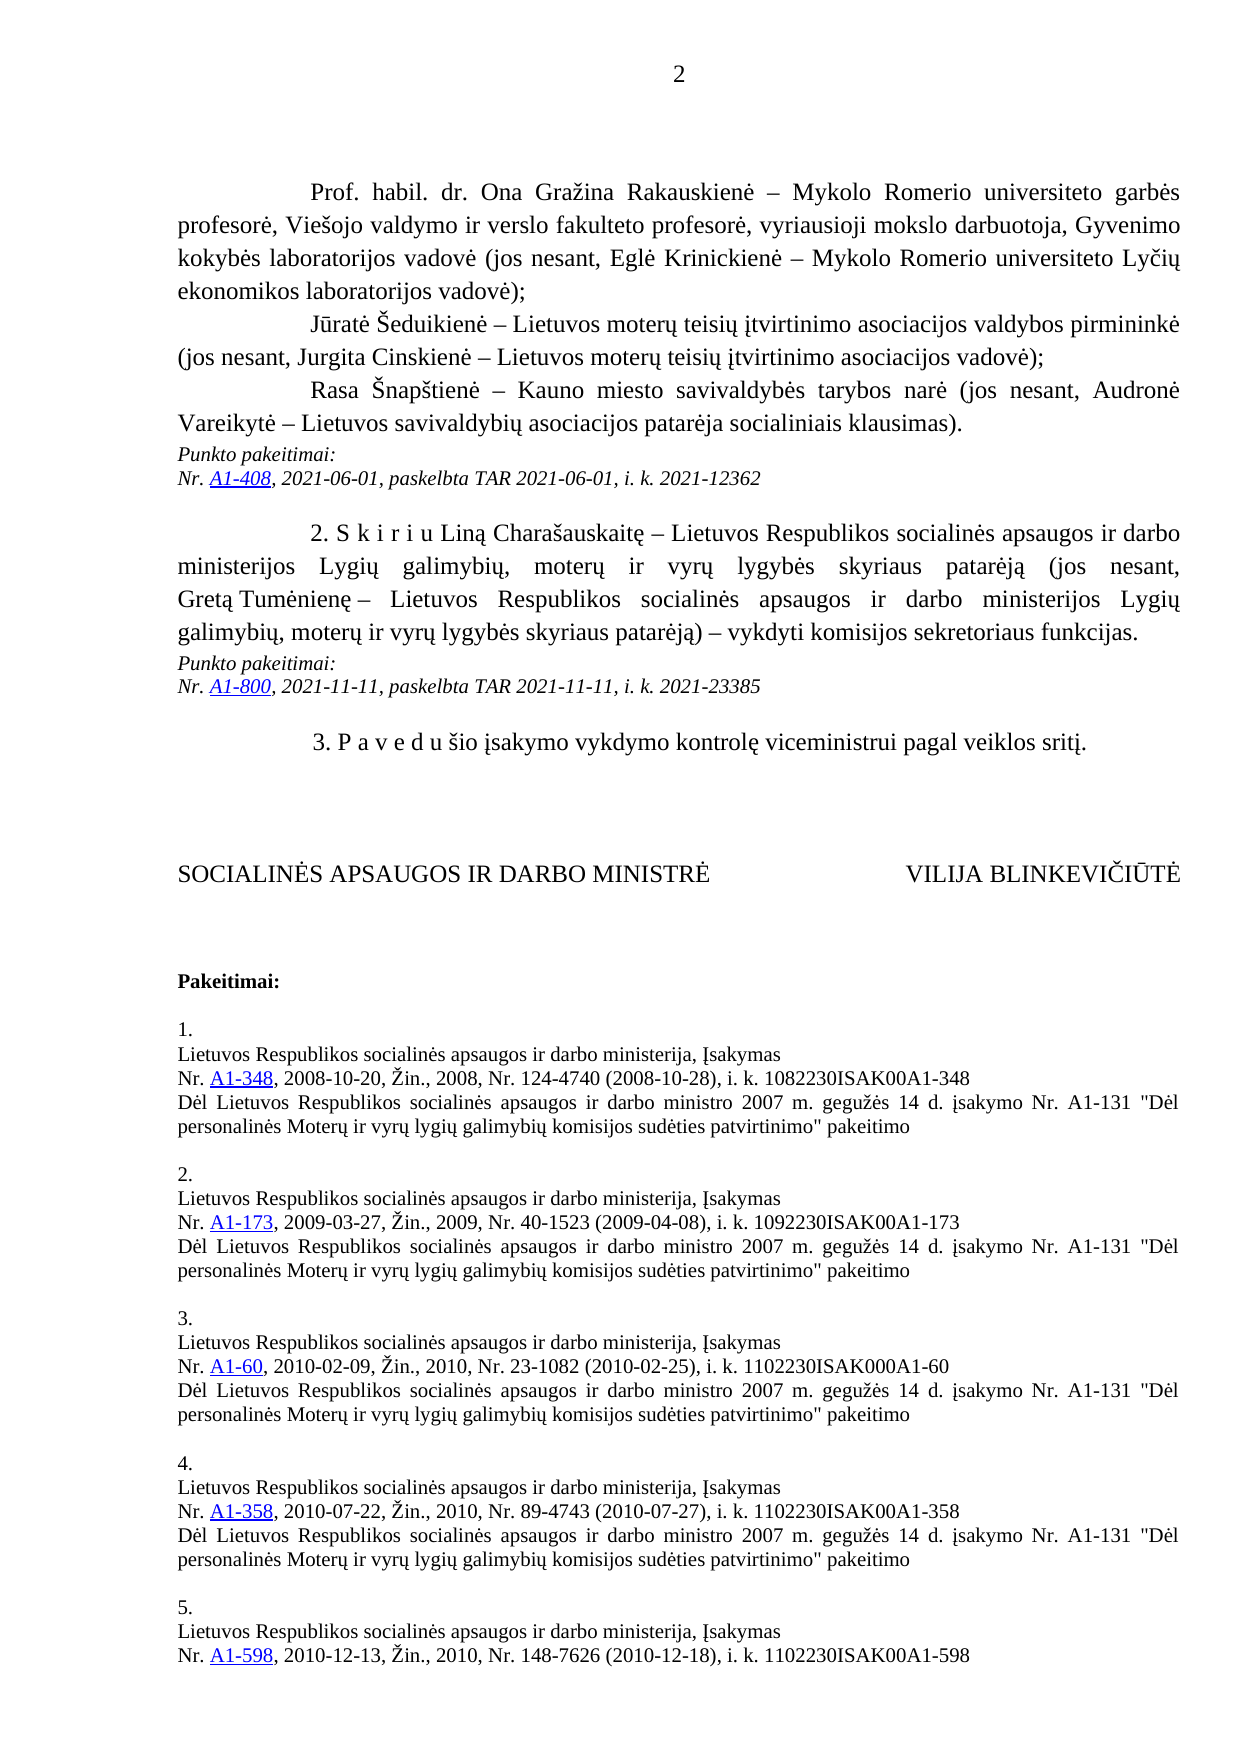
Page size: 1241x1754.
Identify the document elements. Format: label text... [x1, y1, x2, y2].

text Nr. A1-408, 2021-06-01, paskelbta TAR 2021-06-01, i. k. 2021-12362 [177, 466, 1181, 489]
text Nr. A1-598, 2010-12-13, Žin., 2010, Nr. 148-7626 (2010-12-18), i. k. 1102230ISAK00A1-598 [177, 1643, 1181, 1667]
text SOCIALINĖS APSAUGOS IR DARBO MINISTRĖ VILIJA BLINKEVIČIŪTĖ [177, 859, 1181, 888]
text Lietuvos Respublikos socialinės apsaugos ir darbo ministerija, Įsakymas [177, 1186, 1181, 1210]
text Dėl Lietuvos Respublikos socialinės apsaugos ir darbo ministro 2007 m. gegužės 14 d. įsakymo Nr. A1-131 "Dėl personalinės Moterų ir vyrų lygių galimybių komisijos sudėties patvirtinimo" pakeitimo [177, 1234, 1181, 1282]
text 2. [177, 1162, 1181, 1186]
text Nr. A1-358, 2010-07-22, Žin., 2010, Nr. 89-4743 (2010-07-27), i. k. 1102230ISAK00A1-358 [177, 1499, 1181, 1523]
text 5. [177, 1595, 1181, 1619]
text Lietuvos Respublikos socialinės apsaugos ir darbo ministerija, Įsakymas [177, 1330, 1181, 1354]
text Punkto pakeitimai: [177, 650, 1181, 674]
text Lietuvos Respublikos socialinės apsaugos ir darbo ministerija, Įsakymas [177, 1619, 1181, 1643]
text Lietuvos Respublikos socialinės apsaugos ir darbo ministerija, Įsakymas [177, 1041, 1181, 1066]
text Nr. A1-348, 2008-10-20, Žin., 2008, Nr. 124-4740 (2008-10-28), i. k. 1082230ISAK00A1-348 [177, 1066, 1181, 1089]
text 2. S k i r i u Liną Charašauskaitę – Lietuvos Respublikos socialinės apsaugos ir darbo ministerijos Lygių galimybių, moterų ir vyrų lygybės skyriaus patarėją (jos nesant, Gretą Tumėnienę – Lietuvos Respublikos socialinės apsaugos ir darbo ministerijos Lygių galimybių, moterų ir vyrų lygybės skyriaus patarėją) – vykdyti komisijos sekretoriaus funkcijas. [177, 518, 1181, 646]
text 4. [177, 1451, 1181, 1474]
text Nr. A1-800, 2021-11-11, paskelbta TAR 2021-11-11, i. k. 2021-23385 [177, 674, 1181, 698]
text 1. [177, 1017, 1181, 1041]
text 3. P a v e d u šio įsakymo vykdymo kontrolę viceministrui pagal veiklos sritį. [177, 727, 1181, 756]
text Prof. habil. dr. Ona Gražina Rakauskienė – Mykolo Romerio universiteto garbės profesorė, Viešojo valdymo ir verslo fakulteto profesorė, vyriausioji mokslo darbuotoja, Gyvenimo kokybės laboratorijos vadovė (jos nesant, Eglė Krinickienė – Mykolo Romerio universiteto Lyčių ekonomikos laboratorijos vadovė); [177, 177, 1181, 305]
text Jūratė Šeduikienė – Lietuvos moterų teisių įtvirtinimo asociacijos valdybos pirmininkė (jos nesant, Jurgita Cinskienė – Lietuvos moterų teisių įtvirtinimo asociacijos vadovė); [177, 309, 1181, 371]
text Rasa Šnapštienė – Kauno miesto savivaldybės tarybos narė (jos nesant, Audronė Vareikytė – Lietuvos savivaldybių asociacijos patarėja socialiniais klausimas). [177, 375, 1181, 437]
text Dėl Lietuvos Respublikos socialinės apsaugos ir darbo ministro 2007 m. gegužės 14 d. įsakymo Nr. A1-131 "Dėl personalinės Moterų ir vyrų lygių galimybių komisijos sudėties patvirtinimo" pakeitimo [177, 1378, 1181, 1426]
text Punkto pakeitimai: [177, 441, 1181, 466]
text Dėl Lietuvos Respublikos socialinės apsaugos ir darbo ministro 2007 m. gegužės 14 d. įsakymo Nr. A1-131 "Dėl personalinės Moterų ir vyrų lygių galimybių komisijos sudėties patvirtinimo" pakeitimo [177, 1089, 1181, 1138]
text Lietuvos Respublikos socialinės apsaugos ir darbo ministerija, Įsakymas [177, 1474, 1181, 1499]
text Pakeitimai: [177, 969, 1181, 993]
text Nr. A1-173, 2009-03-27, Žin., 2009, Nr. 40-1523 (2009-04-08), i. k. 1092230ISAK00A1-173 [177, 1210, 1181, 1234]
text Dėl Lietuvos Respublikos socialinės apsaugos ir darbo ministro 2007 m. gegužės 14 d. įsakymo Nr. A1-131 "Dėl personalinės Moterų ir vyrų lygių galimybių komisijos sudėties patvirtinimo" pakeitimo [177, 1523, 1181, 1571]
text Nr. A1-60, 2010-02-09, Žin., 2010, Nr. 23-1082 (2010-02-25), i. k. 1102230ISAK000A1-60 [177, 1354, 1181, 1378]
text 3. [177, 1306, 1181, 1330]
